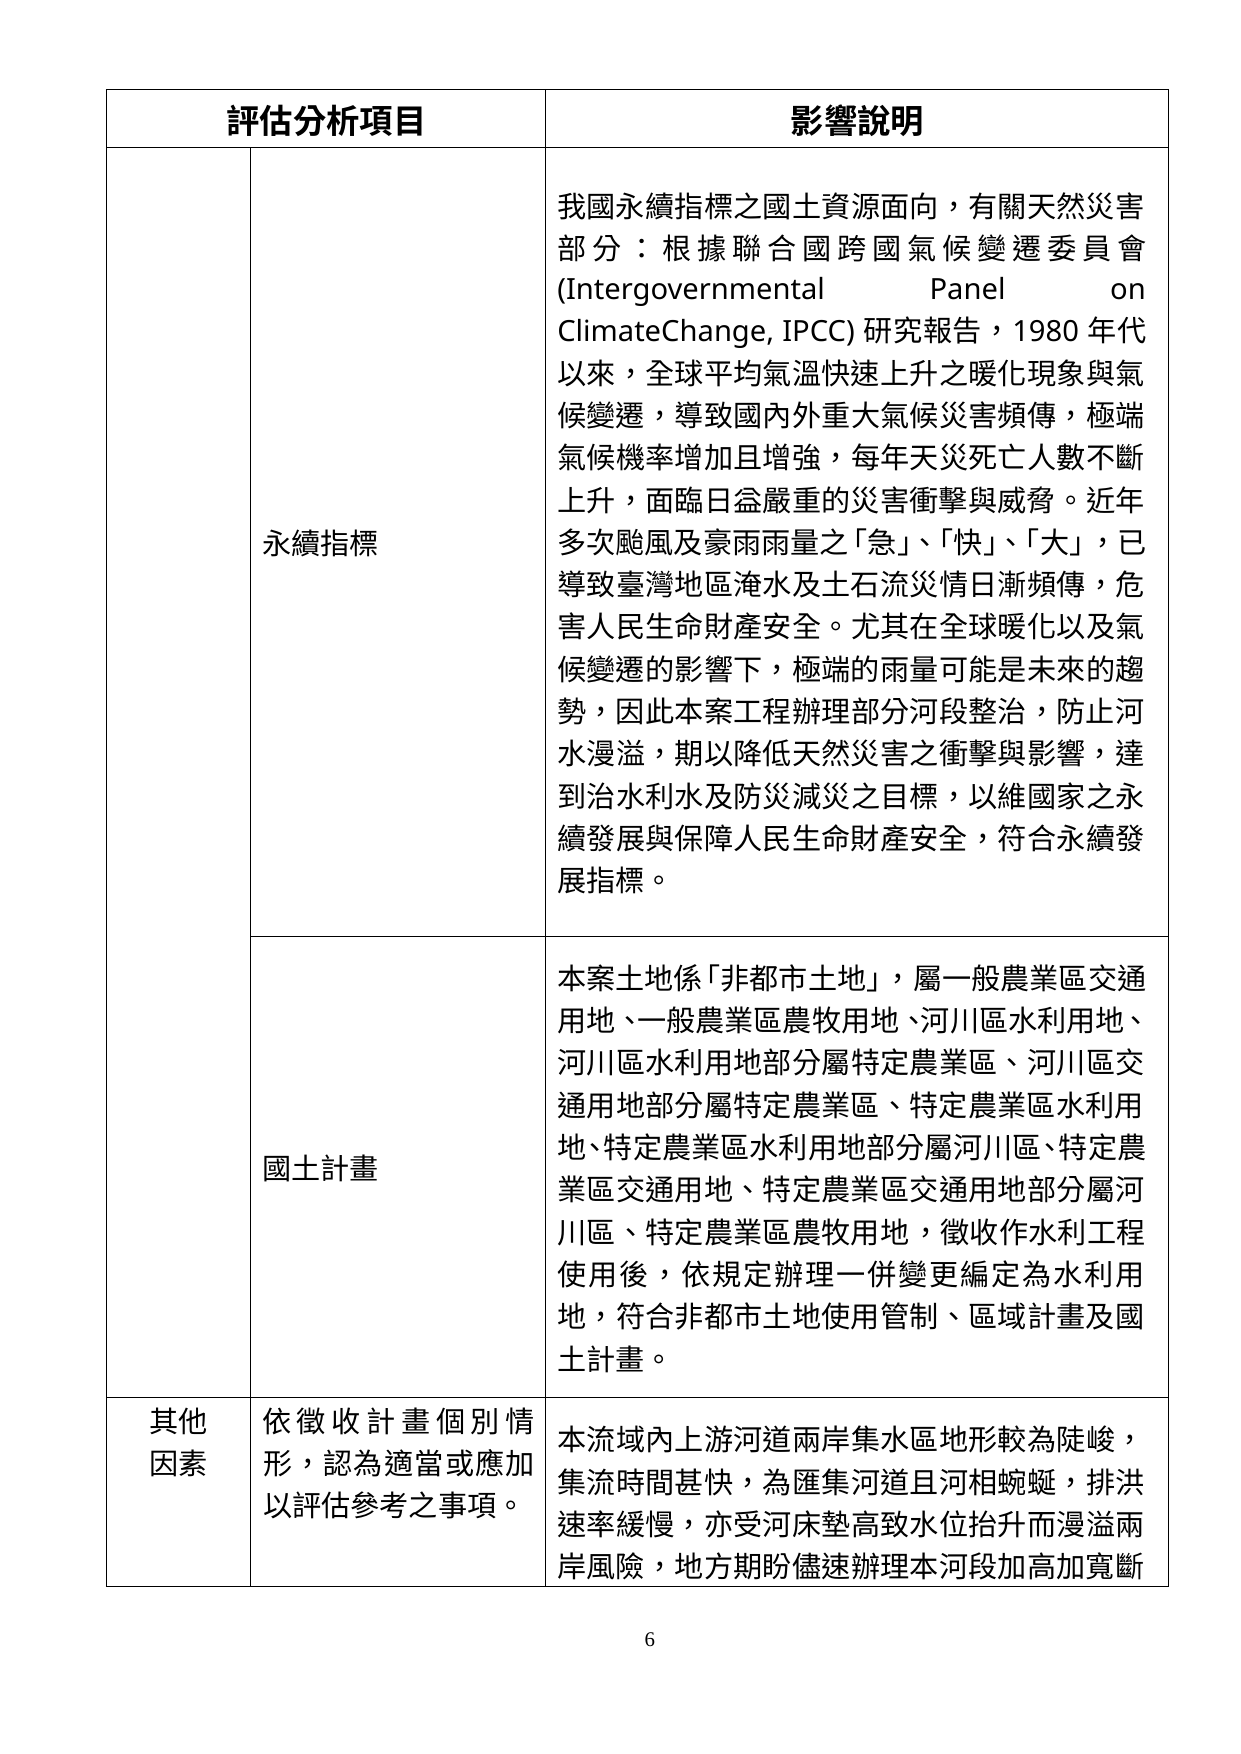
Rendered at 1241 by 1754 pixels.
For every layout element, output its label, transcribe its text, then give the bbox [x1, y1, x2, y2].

table_cell 國土計畫 [251, 937, 545, 1397]
table_cell 永續指標 [251, 148, 545, 936]
table_cell 我國永續指標之國土資源面向，有關天然災害部分：根據聯合國跨國氣候變遷委員會(Intergovernmental Panel on ClimateChange, IPCC) 研究報告，1980 年代以來，全球平均氣溫快速上升之暖化現象與氣候變遷，導致國內外重大氣候災害頻傳，極端氣候機率增加且增強，每年天災死亡人數不斷上升，面臨日益嚴重的災害衝擊與威脅。近年多次颱風及豪雨雨量之「急」、「快」、「大」，已導致臺灣地區淹水及土石流災情日漸頻傳，危害人民生命財產安全。尤其在全球暖化以及氣候變遷的影響下，極端的雨量可能是未來的趨勢，因此本案工程辦理部分河段整治，防止河水漫溢，期以降低天然災害之衝擊與影響，達到治水利水及防災減災之目標，以維國家之永續發展與保障人民生命財產安全，符合永續發展指標。 [546, 148, 1168, 936]
table_cell [107, 148, 250, 1397]
table_header 評估分析項目 [107, 90, 545, 147]
table_cell 本案土地係「非都市土地」，屬一般農業區交通用地、一般農業區農牧用地、河川區水利用地、河川區水利用地部分屬特定農業區、河川區交通用地部分屬特定農業區、特定農業區水利用地、特定農業區水利用地部分屬河川區、特定農業區交通用地、特定農業區交通用地部分屬河川區、特定農業區農牧用地，徵收作水利工程使用後，依規定辦理一併變更編定為水利用地，符合非都市土地使用管制、區域計畫及國土計畫。 [546, 937, 1168, 1397]
table_cell 依徵收計畫個別情形，認為適當或應加以評估參考之事項。 [251, 1398, 545, 1586]
table_cell 其他 因素 [107, 1398, 250, 1586]
table_header 影響說明 [546, 90, 1168, 147]
table_cell 本流域內上游河道兩岸集水區地形較為陡峻，集流時間甚快，為匯集河道且河相蜿蜒，排洪速率緩慢，亦受河床墊高致水位抬升而漫溢兩岸風險，地方期盼儘速辦理本河段加高加寬斷 [546, 1398, 1168, 1586]
